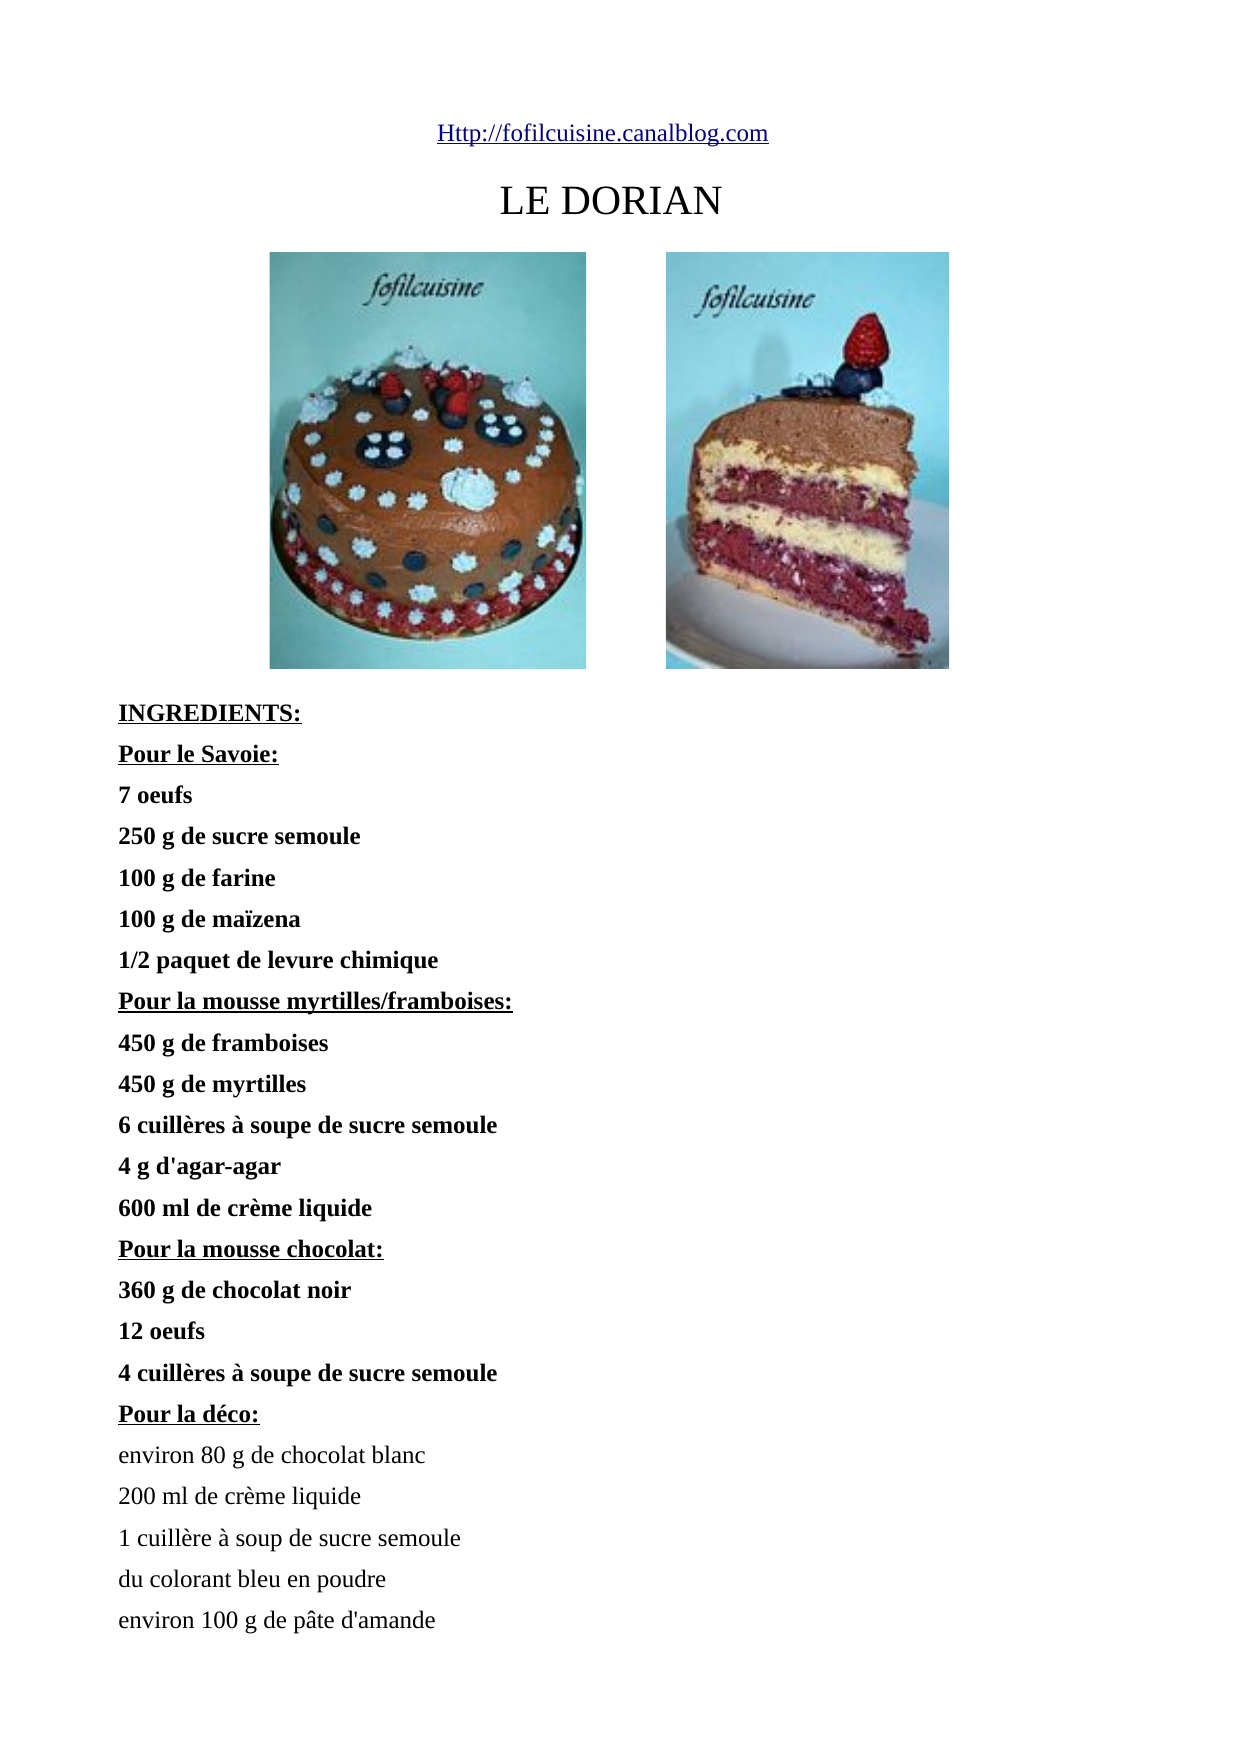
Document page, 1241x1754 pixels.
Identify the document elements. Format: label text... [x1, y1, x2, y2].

text 1/2 paquet de levure chimique [118, 945, 1122, 974]
text du colorant bleu en poudre [118, 1564, 1122, 1593]
text 600 ml de crème liquide [118, 1193, 1122, 1221]
text Pour la mousse chocolat: [118, 1234, 1122, 1263]
text 360 g de chocolat noir [118, 1275, 1122, 1304]
text Pour la déco: [118, 1399, 1122, 1428]
text 250 g de sucre semoule [118, 821, 1122, 850]
text 4 cuillères à soupe de sucre semoule [118, 1358, 1122, 1386]
picture [665, 252, 950, 669]
text 450 g de myrtilles [118, 1069, 1122, 1098]
text 4 g d'agar-agar [118, 1151, 1122, 1180]
text 100 g de farine [118, 863, 1122, 891]
text 6 cuillères à soupe de sucre semoule [118, 1110, 1122, 1139]
text 7 oeufs [118, 780, 1122, 809]
text LE DORIAN [118, 176, 1122, 223]
text 100 g de maïzena [118, 904, 1122, 933]
text 450 g de framboises [118, 1028, 1122, 1056]
text Http://fofilcuisine.canalblog.com [118, 118, 1122, 147]
text Pour la mousse myrtilles/framboises: [118, 986, 1122, 1015]
text environ 80 g de chocolat blanc [118, 1440, 1122, 1469]
text 200 ml de crème liquide [118, 1481, 1122, 1510]
text 1 cuillère à soup de sucre semoule [118, 1523, 1122, 1551]
picture [269, 252, 587, 669]
text INGREDIENTS: [118, 698, 1122, 726]
text Pour le Savoie: [118, 739, 1122, 768]
text environ 100 g de pâte d'amande [118, 1605, 1122, 1634]
text 12 oeufs [118, 1316, 1122, 1345]
